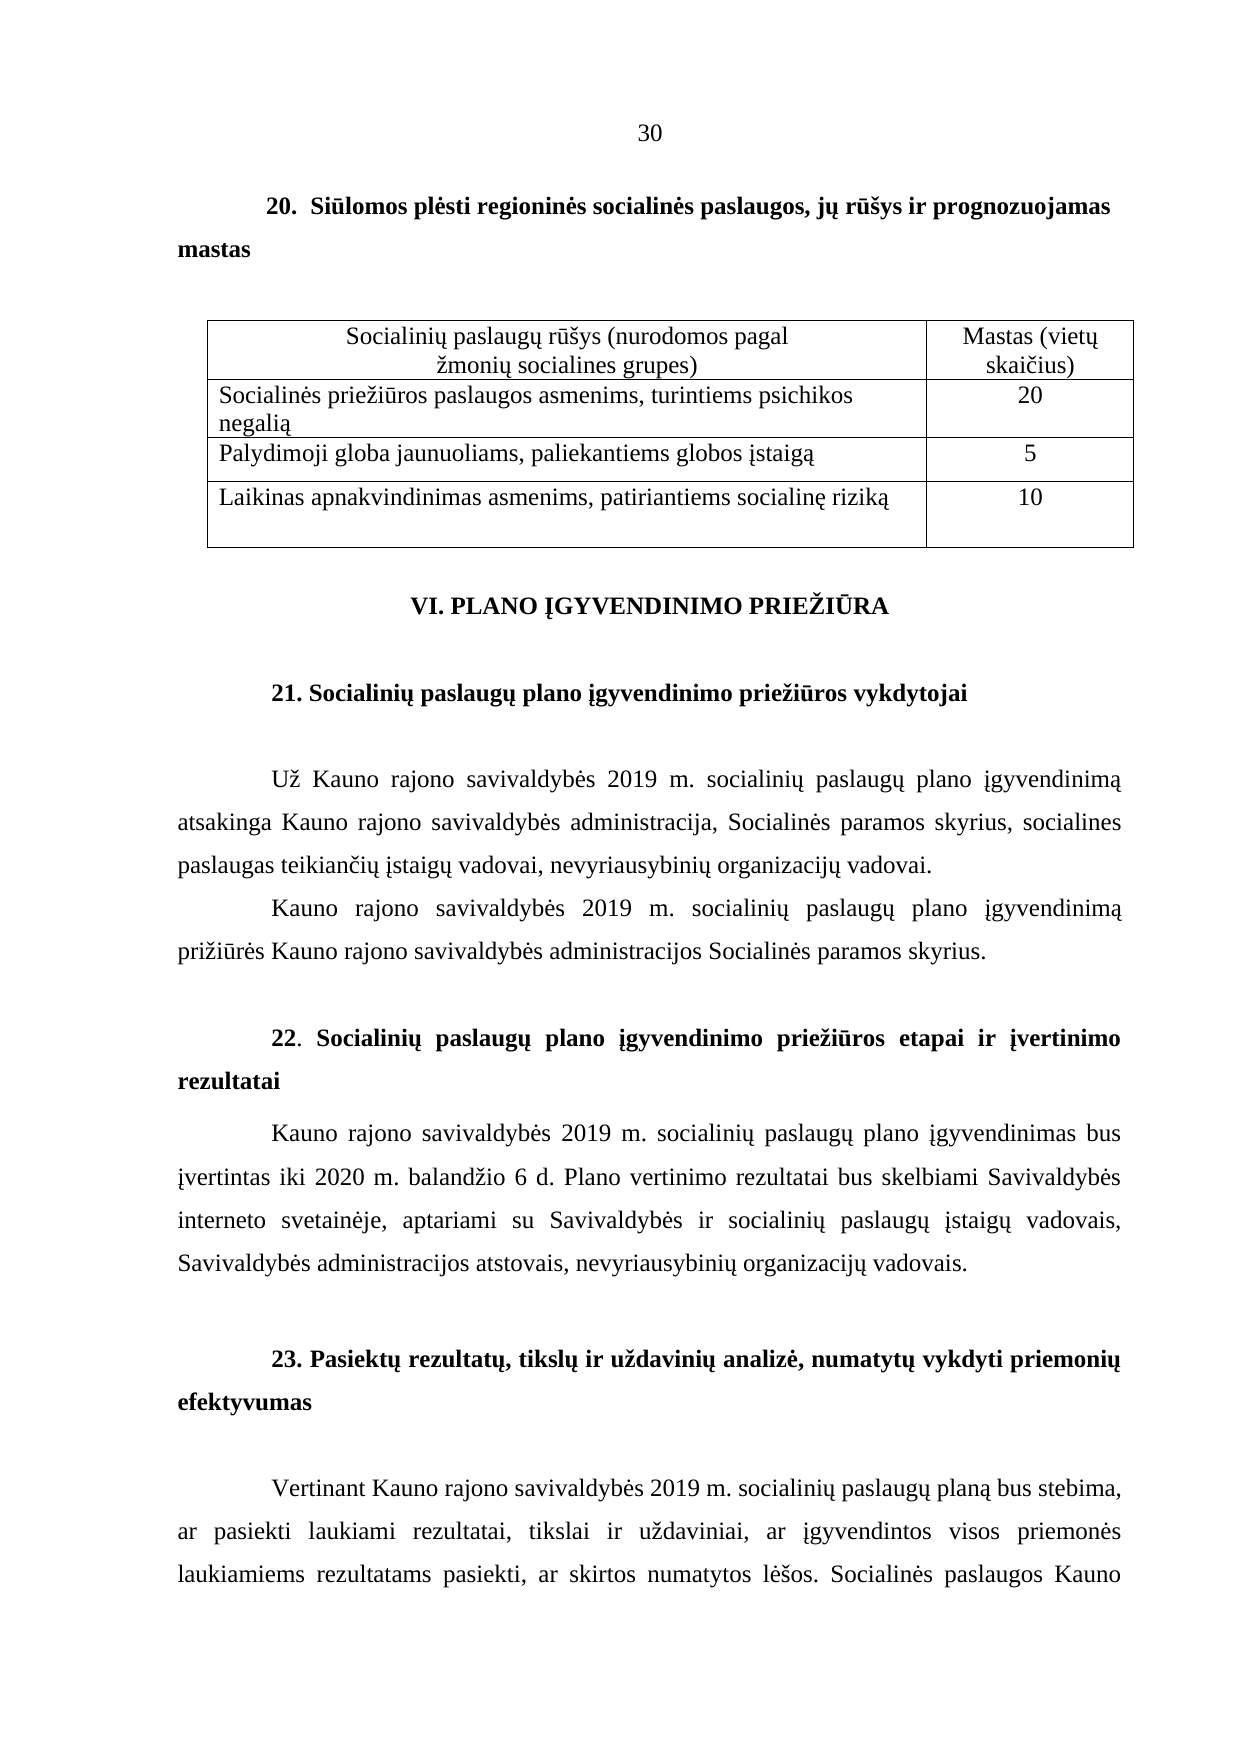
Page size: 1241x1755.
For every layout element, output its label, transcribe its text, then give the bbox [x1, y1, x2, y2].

table_cell Laikinas apnakvindinimas asmenims, patiriantiems socialinę riziką [208, 482, 926, 547]
table_cell 5 [927, 438, 1133, 481]
text Už Kauno rajono savivaldybės 2019 m. socialinių paslaugų plano įgyvendinimą atsakinga Kauno rajono savivaldybės administracija, Socialinės paramos skyrius, socialines paslaugas teikiančių įstaigų vadovai, nevyriausybinių organizacijų vadovai. [177, 764, 1122, 879]
text 23. Pasiektų rezultatų, tikslų ir uždavinių analizė, numatytų vykdyti priemonių efektyvumas [177, 1344, 1122, 1416]
text 20. Siūlomos plėsti regioninės socialinės paslaugos, jų rūšys ir prognozuojamas [177, 191, 1122, 219]
table_cell Socialinės priežiūros paslaugos asmenims, turintiems psichikos negalią [208, 380, 926, 437]
table_cell Palydimoji globa jaunuoliams, paliekantiems globos įstaigą [208, 438, 926, 481]
text Vertinant Kauno rajono savivaldybės 2019 m. socialinių paslaugų planą bus stebima, ar pasiekti laukiami rezultatai, tikslai ir uždaviniai, ar įgyvendintos visos priemonės laukiamiems rezultatams pasiekti, ar skirtos numatytos lėšos. Socialinės paslaugos Kauno [177, 1473, 1122, 1588]
table_header Mastas (vietų skaičius) [927, 321, 1133, 379]
table_header Socialinių paslaugų rūšys (nurodomos pagal žmonių socialines grupes) [208, 321, 926, 379]
text 22. Socialinių paslaugų plano įgyvendinimo priežiūros etapai ir įvertinimo rezultatai [177, 1023, 1122, 1094]
text VI. PLANO ĮGYVENDINIMO PRIEŽIŪRA [177, 591, 1122, 620]
table_cell 10 [927, 482, 1133, 547]
text Kauno rajono savivaldybės 2019 m. socialinių paslaugų plano įgyvendinimą prižiūrės Kauno rajono savivaldybės administracijos Socialinės paramos skyrius. [177, 893, 1122, 965]
text mastas [177, 234, 1122, 263]
text Kauno rajono savivaldybės 2019 m. socialinių paslaugų plano įgyvendinimas bus įvertintas iki 2020 m. balandžio 6 d. Plano vertinimo rezultatai bus skelbiami Savivaldybės interneto svetainėje, aptariami su Savivaldybės ir socialinių paslaugų įstaigų vadovais, Savivaldybės administracijos atstovais, nevyriausybinių organizacijų vadovais. [177, 1118, 1122, 1277]
text 21. Socialinių paslaugų plano įgyvendinimo priežiūros vykdytojai [177, 678, 1122, 706]
table_cell 20 [927, 380, 1133, 437]
